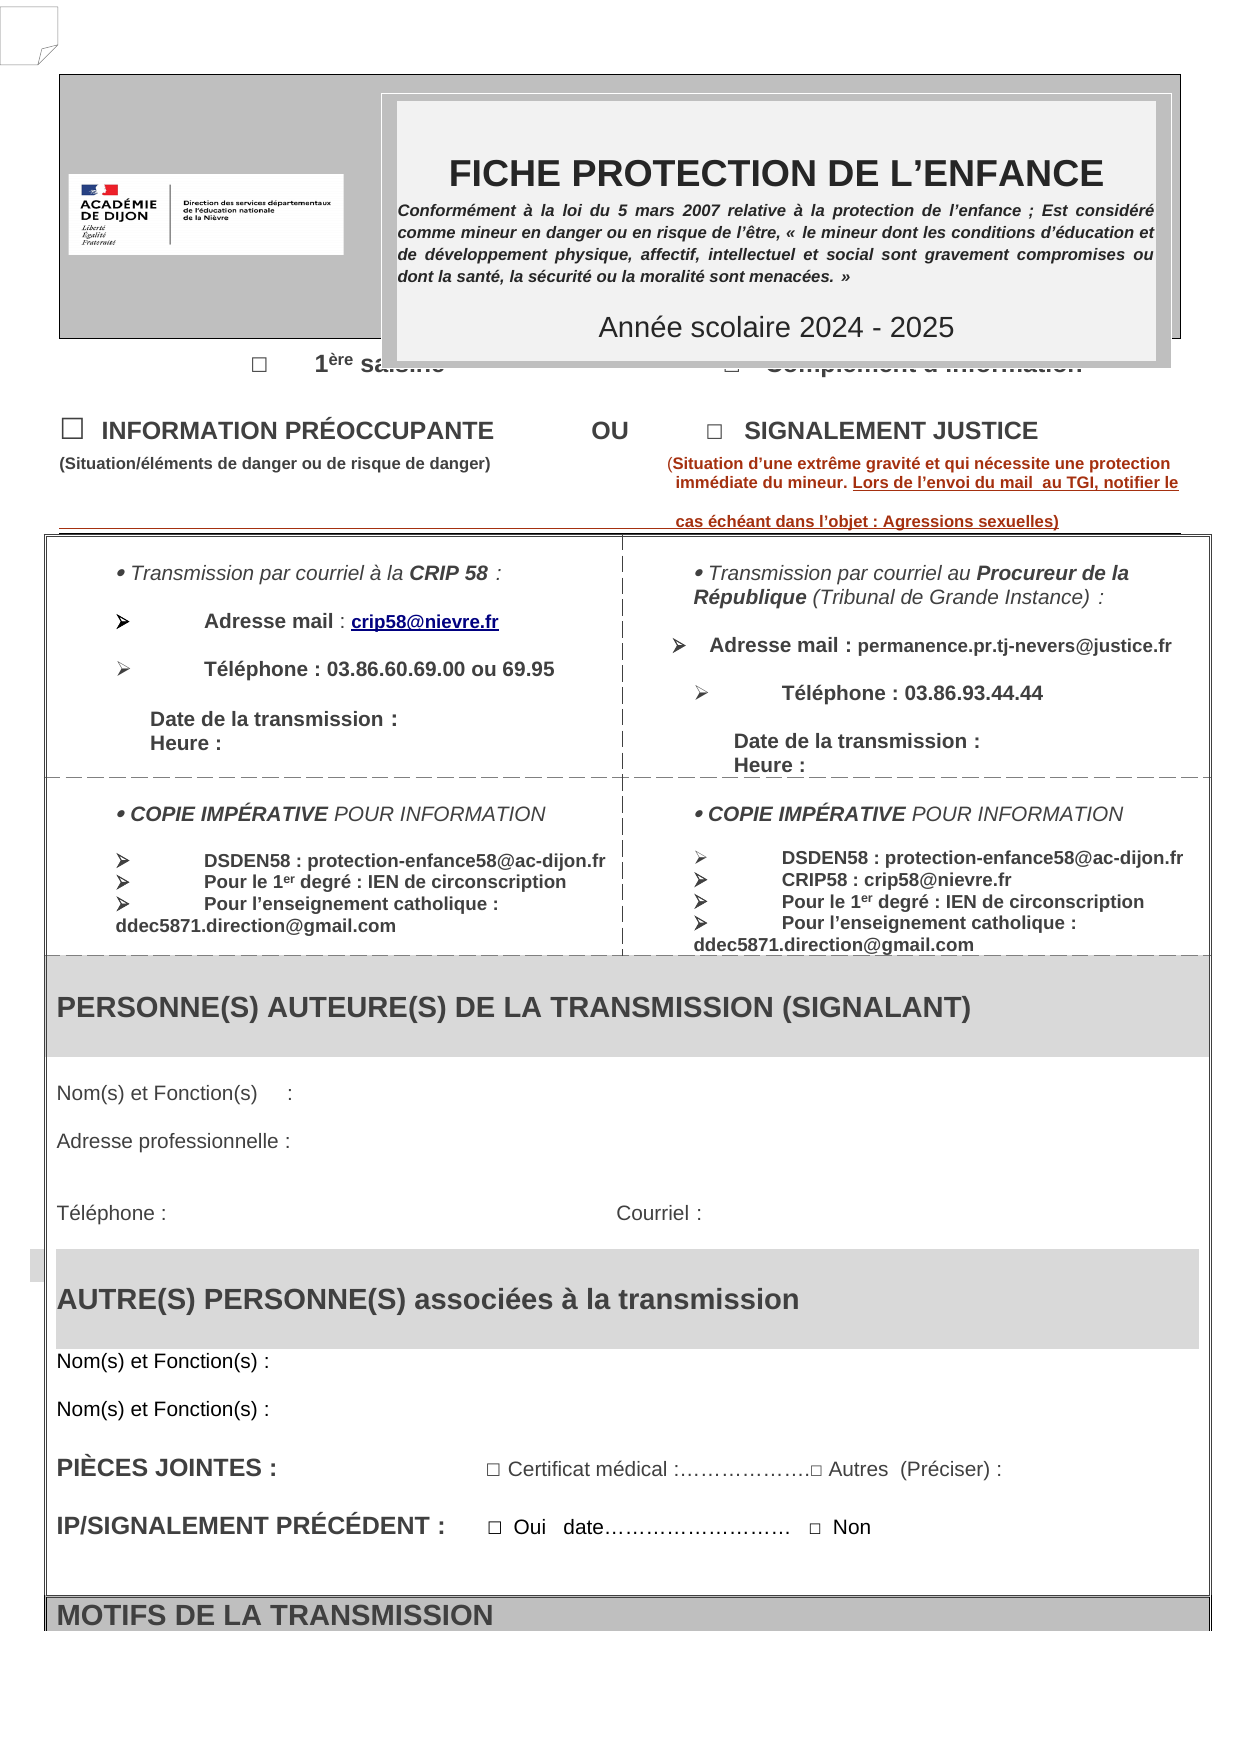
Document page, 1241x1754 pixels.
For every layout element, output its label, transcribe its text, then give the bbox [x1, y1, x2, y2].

table_cell [30, 777, 44, 955]
text Conformément à la loi du 5 mars 2007 relative à la protection de l’enfance ; Est considéré comme mineur en danger ou en risque de l’être, « le mineur dont les conditions d’éducation et de développement physique, affectif, intellectuel et social sont gravement compromises ou dont la santé, la sécurité ou la moralité sont menacées. » [397, 201, 1156, 286]
table_cell [30, 1282, 44, 1421]
table_cell [718, 1598, 1209, 1631]
table_cell Nom(s) et Fonction(s) : Adresse professionnelle : Téléphone : Courriel : [47, 1057, 1209, 1249]
table_header [30, 534, 44, 777]
table_cell MOTIFS DE LA TRANSMISSION [47, 1598, 718, 1631]
table_cell [30, 1595, 44, 1631]
table_cell COPIE IMPÉRATIVE POUR INFORMATION DSDEN58 : protection-enfance58@ac-dijon.fr CRIP58 : crip58@nievre.fr Pour le 1er degré : IEN de circonscription Pour l’enseignement catholique : ddec5871.direction@gmail.com [623, 777, 1209, 955]
text ☐ INFORMATION PRÉOCCUPANTE OU ☐ SIGNALEMENT JUSTICE [59, 408, 1181, 448]
text Année scolaire 2024 - 2025 [397, 311, 1156, 344]
picture [68, 174, 344, 255]
table_cell [30, 955, 44, 1057]
table_cell [30, 1421, 44, 1595]
table_cell AUTRE(S) PERSONNE(S) associées à la transmission Nom(s) et Fonction(s) : Nom(s) et Fonction(s) : [47, 1249, 1209, 1421]
table_header Transmission par courriel à la CRIP 58 : Adresse mail : crip58@nievre.fr Téléphone : 03.86.60.69.00 ou 69.95 Date de la transmission : Heure : [47, 537, 623, 777]
table_cell PERSONNE(S) AUTEURE(S) DE LA TRANSMISSION (SIGNALANT) [47, 955, 1209, 1057]
table_cell [30, 1057, 44, 1249]
text ☐ 1ère saisine ☐ Complément d’information [59, 342, 1181, 381]
table_header Transmission par courriel au Procureur de la République (Tribunal de Grande Instance) : Adresse mail : permanence.pr.tj-nevers@justice.fr Téléphone : 03.86.93.44.44 Date de la transmission : Heure : [623, 537, 1209, 777]
text (Situation/éléments de danger ou de risque de danger) (Situation d’une extrême gravité et qui nécessite une protection immédiate du mineur. Lors de l’envoi du mail au TGI, notifier le cas échéant dans l’objet : Agressions sexuelles) [59, 454, 1181, 533]
table_cell COPIE IMPÉRATIVE POUR INFORMATION DSDEN58 : protection-enfance58@ac-dijon.fr Pour le 1er degré : IEN de circonscription Pour l’enseignement catholique : ddec5871.direction@gmail.com [47, 777, 623, 955]
table_cell PIÈCES JOINTES : ☐ Certificat médical :……………….☐ Autres (Préciser) : IP/SIGNALEMENT PRÉCÉDENT : ☐ Oui date……………………… ☐ Non [47, 1421, 1209, 1595]
text FICHE PROTECTION DE L’ENFANCE [397, 151, 1156, 194]
